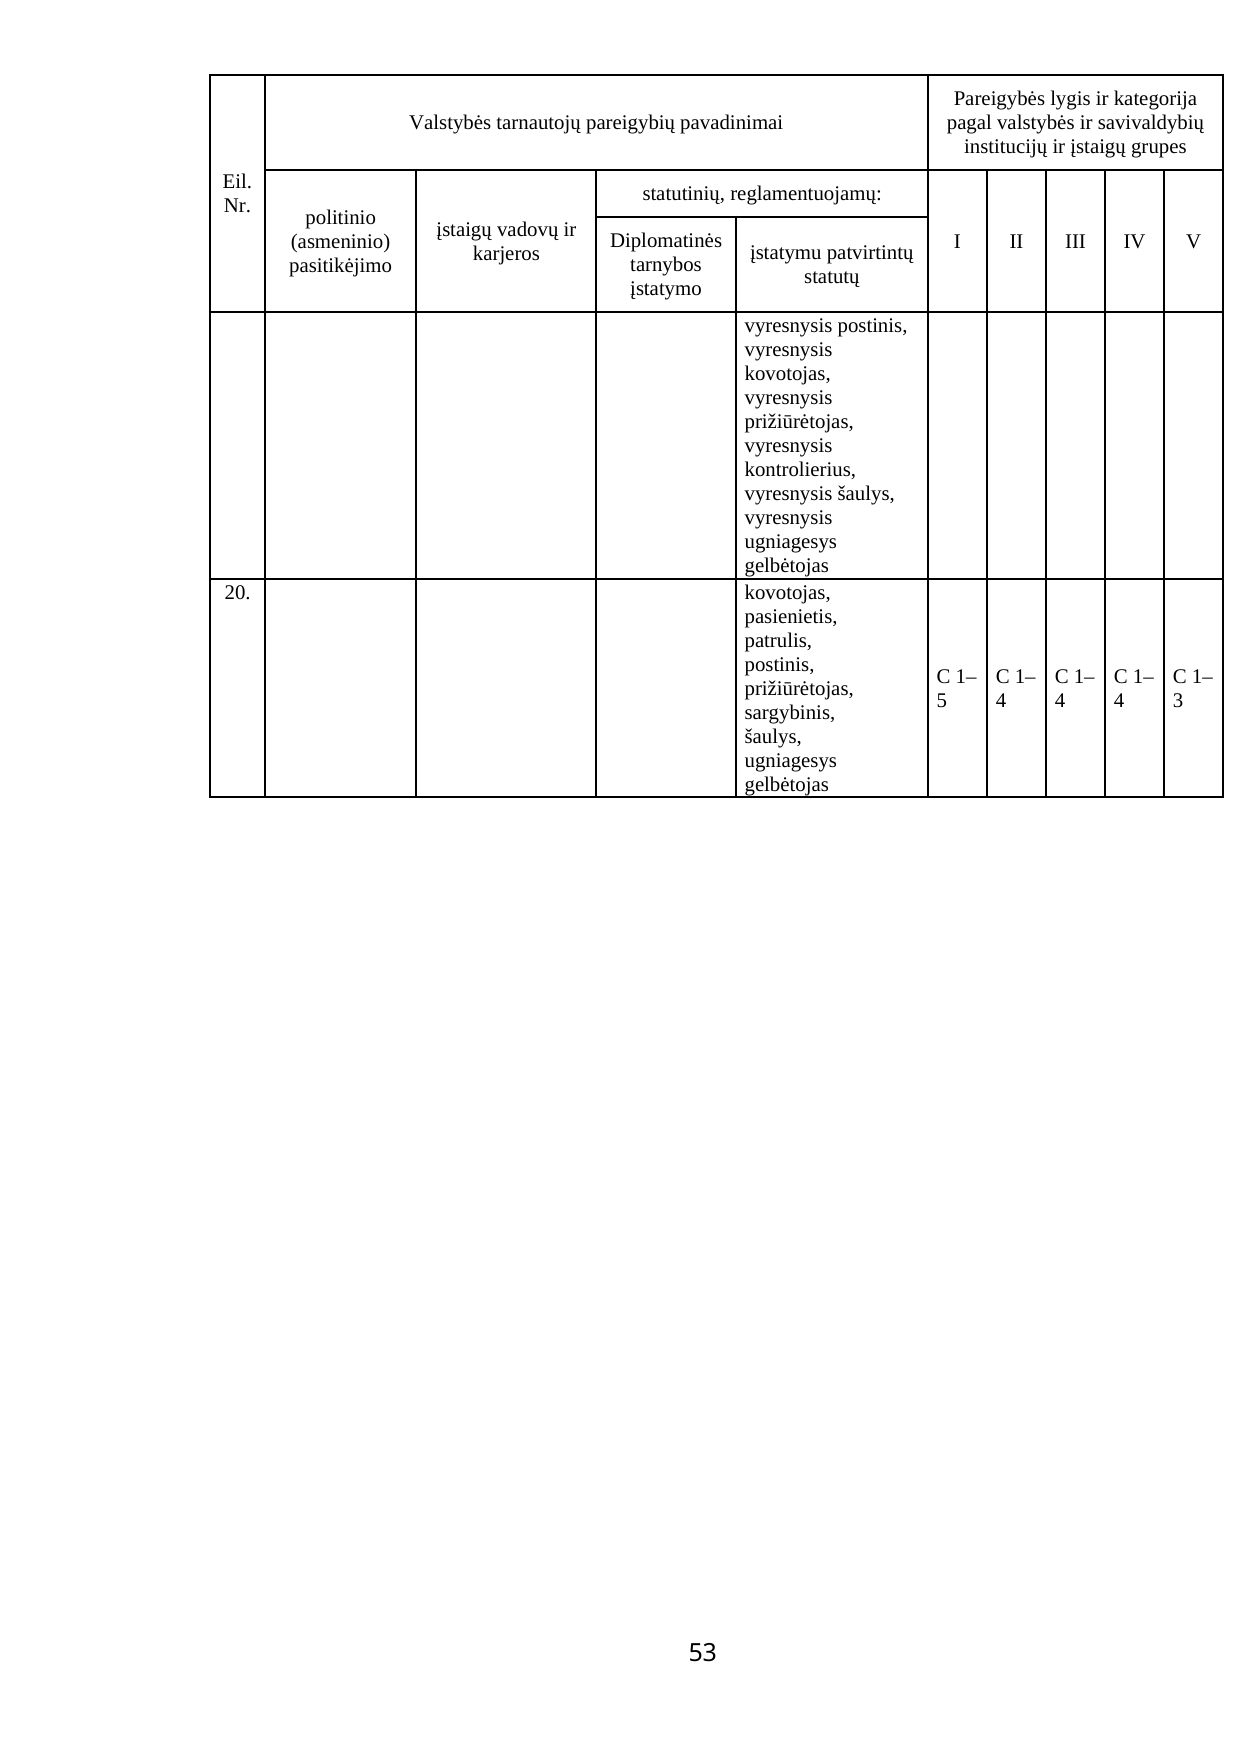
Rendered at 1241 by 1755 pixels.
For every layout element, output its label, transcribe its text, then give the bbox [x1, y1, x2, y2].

table_header Pareigybės lygis ir kategorija pagal valstybės ir savivaldybių institucijų ir įstaigų grupes [929, 76, 1222, 169]
table_cell [597, 313, 735, 577]
table_cell [988, 313, 1045, 577]
table_cell [597, 580, 735, 796]
table_cell Diplomatinės tarnybos įstatymo [597, 218, 735, 311]
table_cell IV [1106, 171, 1163, 311]
table_cell [1165, 313, 1222, 577]
table_cell C 1–4 [988, 580, 1045, 796]
table_cell įstatymu patvirtintų statutų [737, 218, 927, 311]
table_header Eil. Nr. [211, 76, 264, 311]
table_header Valstybės tarnautojų pareigybių pavadinimai [266, 76, 927, 169]
table_cell 20. [211, 580, 264, 796]
table_cell [266, 580, 415, 796]
table_cell C 1–5 [929, 580, 986, 796]
table_cell kovotojas, pasienietis, patrulis, postinis, prižiūrėtojas, sargybinis, šaulys, ugniagesys gelbėtojas [737, 580, 927, 796]
table_cell statutinių, reglamentuojamų: [597, 171, 927, 216]
table_cell vyresnysis postinis, vyresnysis kovotojas, vyresnysis prižiūrėtojas, vyresnysis kontrolierius, vyresnysis šaulys, vyresnysis ugniagesys gelbėtojas [737, 313, 927, 577]
table_cell C 1–3 [1165, 580, 1222, 796]
table_cell [417, 313, 595, 577]
table_cell [1106, 313, 1163, 577]
table_cell V [1165, 171, 1222, 311]
table_cell [417, 580, 595, 796]
table_cell C 1–4 [1106, 580, 1163, 796]
table_cell [1047, 313, 1104, 577]
table_cell [929, 313, 986, 577]
table_cell politinio (asmeninio) pasitikėjimo [266, 171, 415, 311]
table_cell I [929, 171, 986, 311]
table_cell III [1047, 171, 1104, 311]
table_cell C 1–4 [1047, 580, 1104, 796]
table_cell [266, 313, 415, 577]
table_cell II [988, 171, 1045, 311]
table_cell [211, 313, 264, 577]
table_cell įstaigų vadovų ir karjeros [417, 171, 595, 311]
